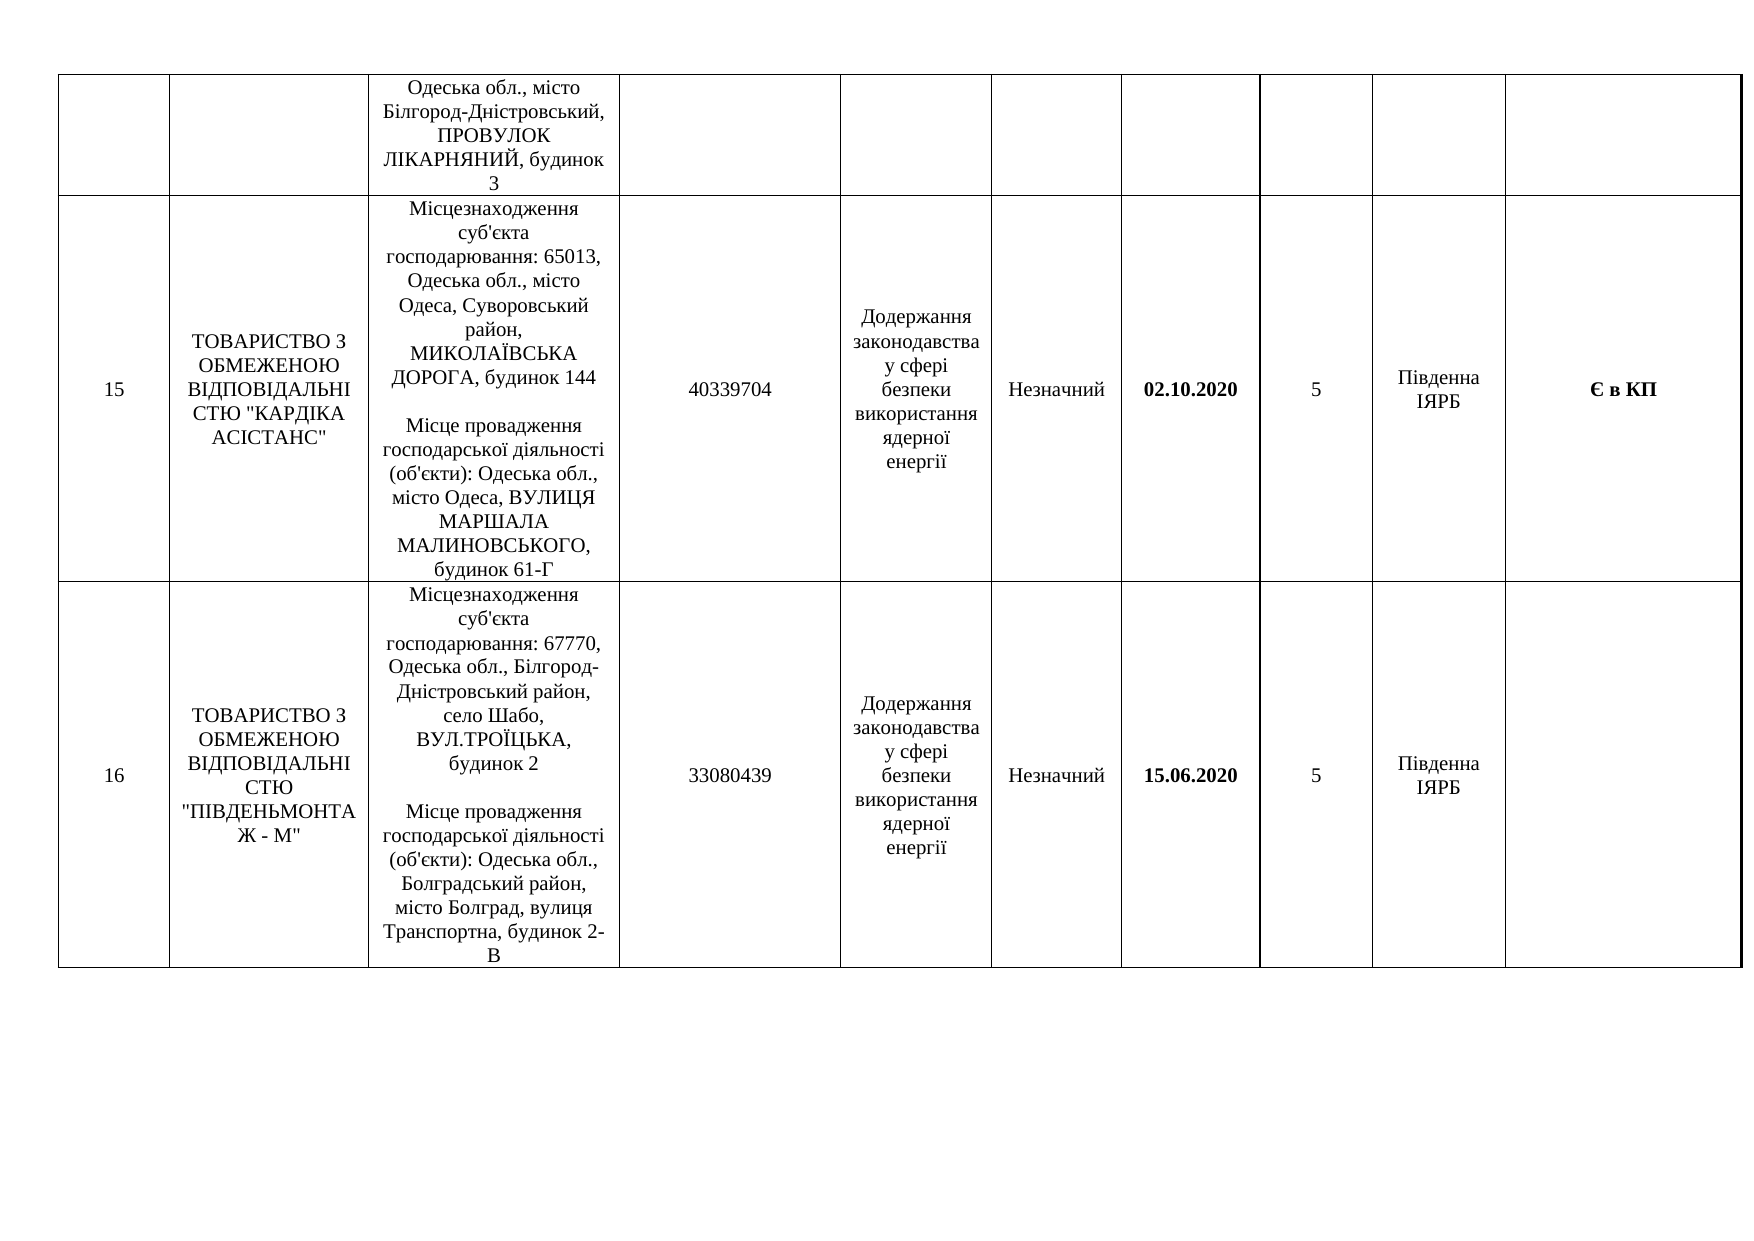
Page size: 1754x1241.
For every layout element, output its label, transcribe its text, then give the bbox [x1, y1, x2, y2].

table_cell [1506, 582, 1740, 967]
table_cell Місцезнаходження суб'єкта господарювання: 65013, Одеська обл., місто Одеса, Суворовський район, МИКОЛАЇВСЬКА ДОРОГА, будинок 144 Місце провадження господарської діяльності (об'єкти): Одеська обл., місто Одеса, ВУЛИЦЯ МАРШАЛА МАЛИНОВСЬКОГО, будинок 61-Г [369, 196, 619, 581]
table_cell 16 [59, 582, 169, 967]
table_cell 5 [1261, 582, 1372, 967]
table_cell Південна ІЯРБ [1373, 582, 1505, 967]
table_cell [992, 75, 1121, 195]
table_cell Південна ІЯРБ [1373, 196, 1505, 581]
table_cell [59, 75, 169, 195]
table_cell Місцезнаходження суб'єкта господарювання: 67770, Одеська обл., Білгород-Дністровський район, село Шабо, ВУЛ.ТРОЇЦЬКА, будинок 2 Місце провадження господарської діяльності (об'єкти): Одеська обл., Болградський район, місто Болград, вулиця Транспортна, будинок 2-В [369, 582, 619, 967]
table_cell Незначний [992, 196, 1121, 581]
table_cell [1122, 75, 1259, 195]
table_cell ТОВАРИСТВО З ОБМЕЖЕНОЮ ВІДПОВІДАЛЬНІСТЮ "КАРДІКА АСІСТАНС" [170, 196, 368, 581]
table_cell [1506, 75, 1740, 195]
table_cell 33080439 [620, 582, 840, 967]
table_cell [620, 75, 840, 195]
table_cell ТОВАРИСТВО З ОБМЕЖЕНОЮ ВІДПОВІДАЛЬНІСТЮ "ПІВДЕНЬМОНТАЖ - М" [170, 582, 368, 967]
table_cell Додержання законодавства у сфері безпеки використання ядерної енергії [841, 196, 991, 581]
table_cell Незначний [992, 582, 1121, 967]
table_cell 5 [1261, 196, 1372, 581]
table_cell 15.06.2020 [1122, 582, 1259, 967]
table_cell [1261, 75, 1372, 195]
table_cell Одеська обл., місто Білгород-Дністровський, ПРОВУЛОК ЛІКАРНЯНИЙ, будинок 3 [369, 75, 619, 195]
table_cell [170, 75, 368, 195]
table_cell 02.10.2020 [1122, 196, 1259, 581]
table_cell 15 [59, 196, 169, 581]
table_cell [841, 75, 991, 195]
table_cell 40339704 [620, 196, 840, 581]
table_cell Додержання законодавства у сфері безпеки використання ядерної енергії [841, 582, 991, 967]
table_cell Є в КП [1506, 196, 1740, 581]
table_cell [1373, 75, 1505, 195]
